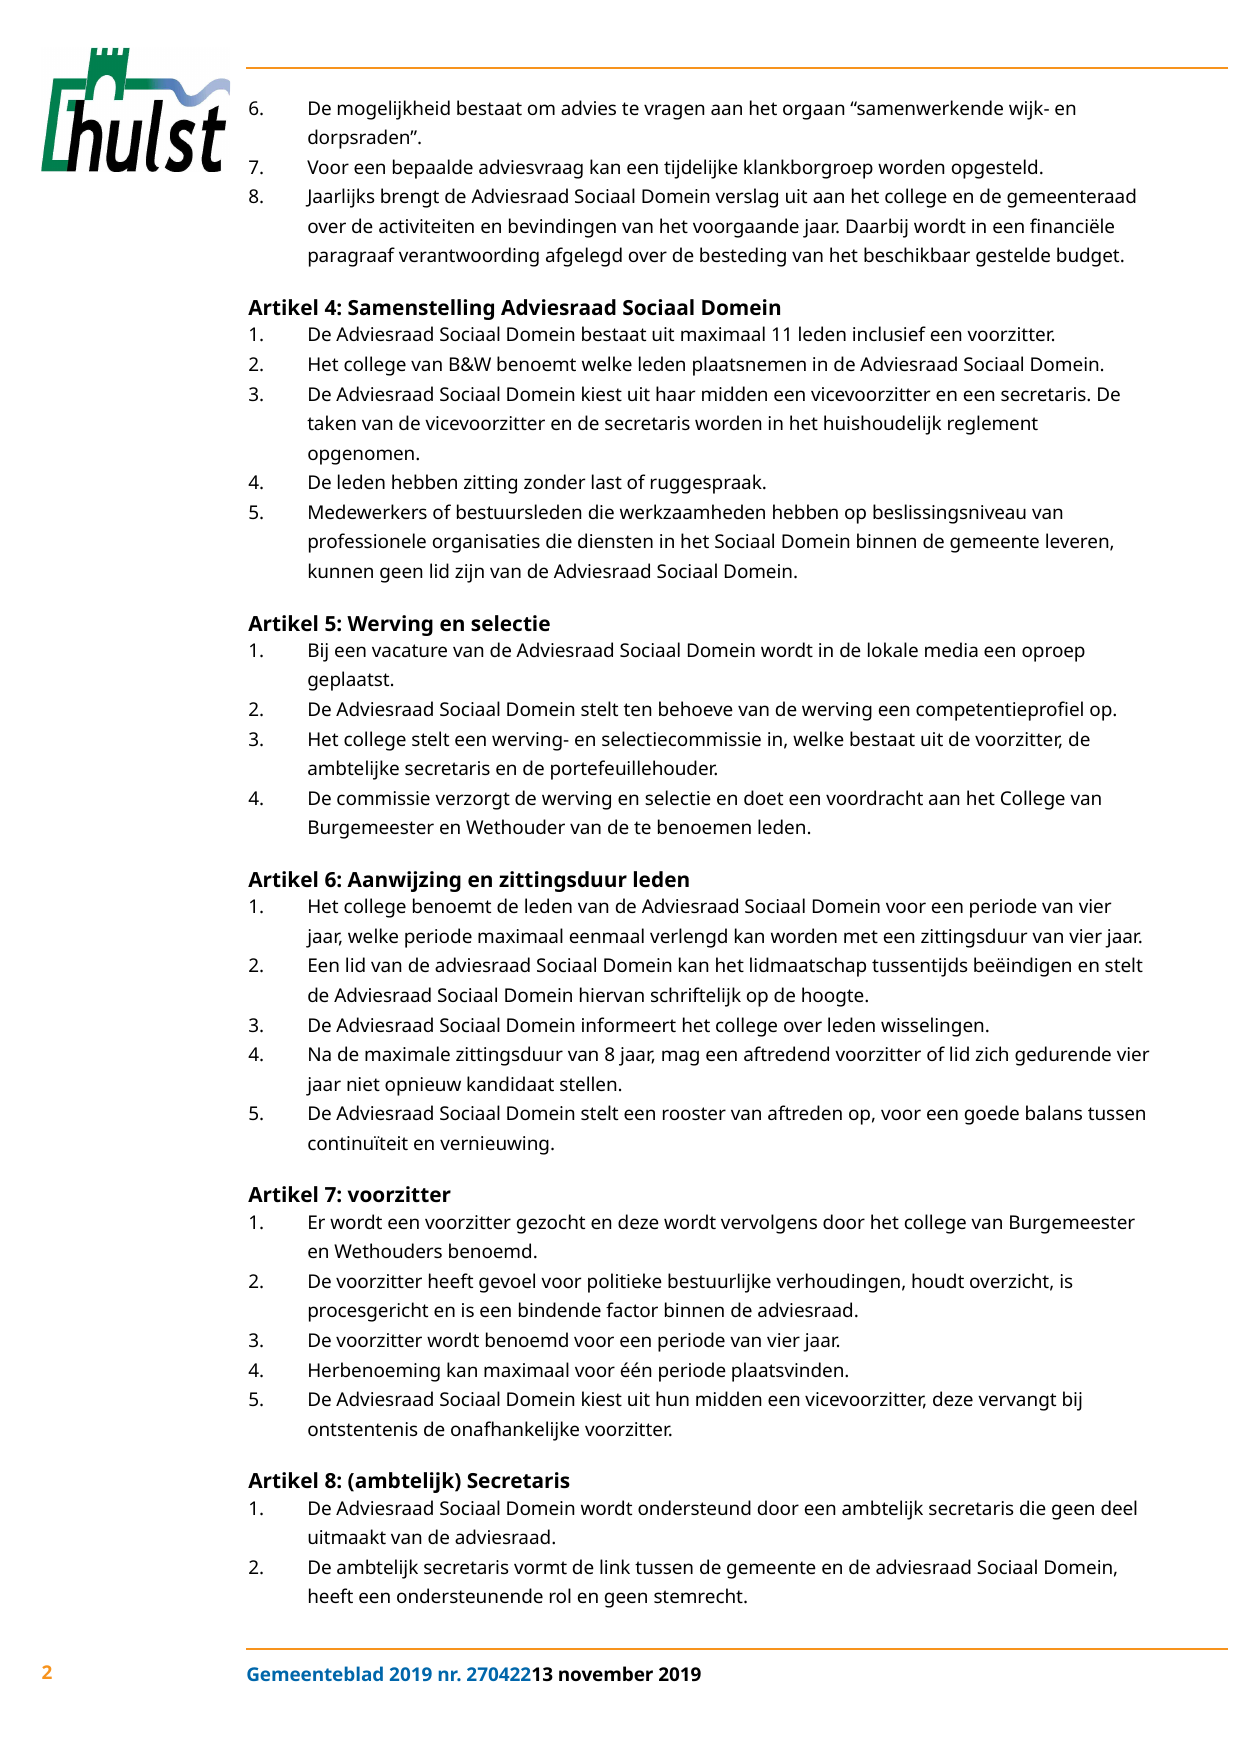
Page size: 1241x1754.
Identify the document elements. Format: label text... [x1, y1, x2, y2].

list De commissie verzorgt de werving en selectie en doet een voordracht aan het College van Burgemeester en Wethouder van de te benoemen leden. [248, 785, 1152, 840]
list Medewerkers of bestuursleden die werkzaamheden hebben op beslissingsniveau van professionele organisaties die diensten in het Sociaal Domein binnen de gemeente leveren, kunnen geen lid zijn van de Adviesraad Sociaal Domein. [248, 499, 1152, 584]
list De Adviesraad Sociaal Domein stelt een rooster van aftreden op, voor een goede balans tussen continuïteit en vernieuwing. [248, 1101, 1152, 1156]
list Herbenoeming kan maximaal voor één periode plaatsvinden. [248, 1357, 1152, 1383]
list De Adviesraad Sociaal Domein informeert het college over leden wisselingen. [248, 1012, 1152, 1037]
list Voor een bepaalde adviesvraag kan een tijdelijke klankborgroep worden opgesteld. [248, 154, 1152, 180]
list Bij een vacature van de Adviesraad Sociaal Domein wordt in de lokale media een oproep geplaatst. [248, 637, 1152, 692]
list De ambtelijk secretaris vormt de link tussen de gemeente en de adviesraad Sociaal Domein, heeft een ondersteunende rol en geen stemrecht. [248, 1554, 1152, 1609]
text Artikel 7: voorzitter [248, 1181, 1152, 1209]
text Artikel 4: Samenstelling Adviesraad Sociaal Domein [248, 293, 1152, 322]
picture [41, 47, 231, 172]
text Artikel 5: Werving en selectie [248, 609, 1152, 637]
list De leden hebben zitting zonder last of ruggespraak. [248, 469, 1152, 495]
list Er wordt een voorzitter gezocht en deze wordt vervolgens door het college van Burgemeester en Wethouders benoemd. [248, 1209, 1152, 1264]
list Het college van B&W benoemt welke leden plaatsnemen in de Adviesraad Sociaal Domein. [248, 351, 1152, 377]
list De Adviesraad Sociaal Domein bestaat uit maximaal 11 leden inclusief een voorzitter. [248, 322, 1152, 347]
list De Adviesraad Sociaal Domein kiest uit hun midden een vicevoorzitter, deze vervangt bij ontstentenis de onafhankelijke voorzitter. [248, 1386, 1152, 1442]
list Het college benoemt de leden van de Adviesraad Sociaal Domein voor een periode van vier jaar, welke periode maximaal eenmaal verlengd kan worden met een zittingsduur van vier jaar. [248, 893, 1152, 949]
list De mogelijkheid bestaat om advies te vragen aan het orgaan “samenwerkende wijk- en dorpsraden”. [248, 95, 1152, 150]
text Artikel 6: Aanwijzing en zittingsduur leden [248, 865, 1152, 893]
list Na de maximale zittingsduur van 8 jaar, mag een aftredend voorzitter of lid zich gedurende vier jaar niet opnieuw kandidaat stellen. [248, 1041, 1152, 1097]
list De Adviesraad Sociaal Domein wordt ondersteund door een ambtelijk secretaris die geen deel uitmaakt van de adviesraad. [248, 1495, 1152, 1550]
list De Adviesraad Sociaal Domein stelt ten behoeve van de werving een competentieprofiel op. [248, 696, 1152, 722]
list De voorzitter wordt benoemd voor een periode van vier jaar. [248, 1327, 1152, 1353]
text Artikel 8: (ambtelijk) Secretaris [248, 1466, 1152, 1495]
list De voorzitter heeft gevoel voor politieke bestuurlijke verhoudingen, houdt overzicht, is procesgericht en is een bindende factor binnen de adviesraad. [248, 1268, 1152, 1323]
list De Adviesraad Sociaal Domein kiest uit haar midden een vicevoorzitter en een secretaris. De taken van de vicevoorzitter en de secretaris worden in het huishoudelijk reglement opgenomen. [248, 381, 1152, 466]
list Jaarlijks brengt de Adviesraad Sociaal Domein verslag uit aan het college en de gemeenteraad over de activiteiten en bevindingen van het voorgaande jaar. Daarbij wordt in een financiële paragraaf verantwoording afgelegd over de besteding van het beschikbaar gestelde budget. [248, 183, 1152, 268]
list Een lid van de adviesraad Sociaal Domein kan het lidmaatschap tussentijds beëindigen en stelt de Adviesraad Sociaal Domein hiervan schriftelijk op de hoogte. [248, 953, 1152, 1008]
list Het college stelt een werving- en selectiecommissie in, welke bestaat uit de voorzitter, de ambtelijke secretaris en de portefeuillehouder. [248, 726, 1152, 781]
